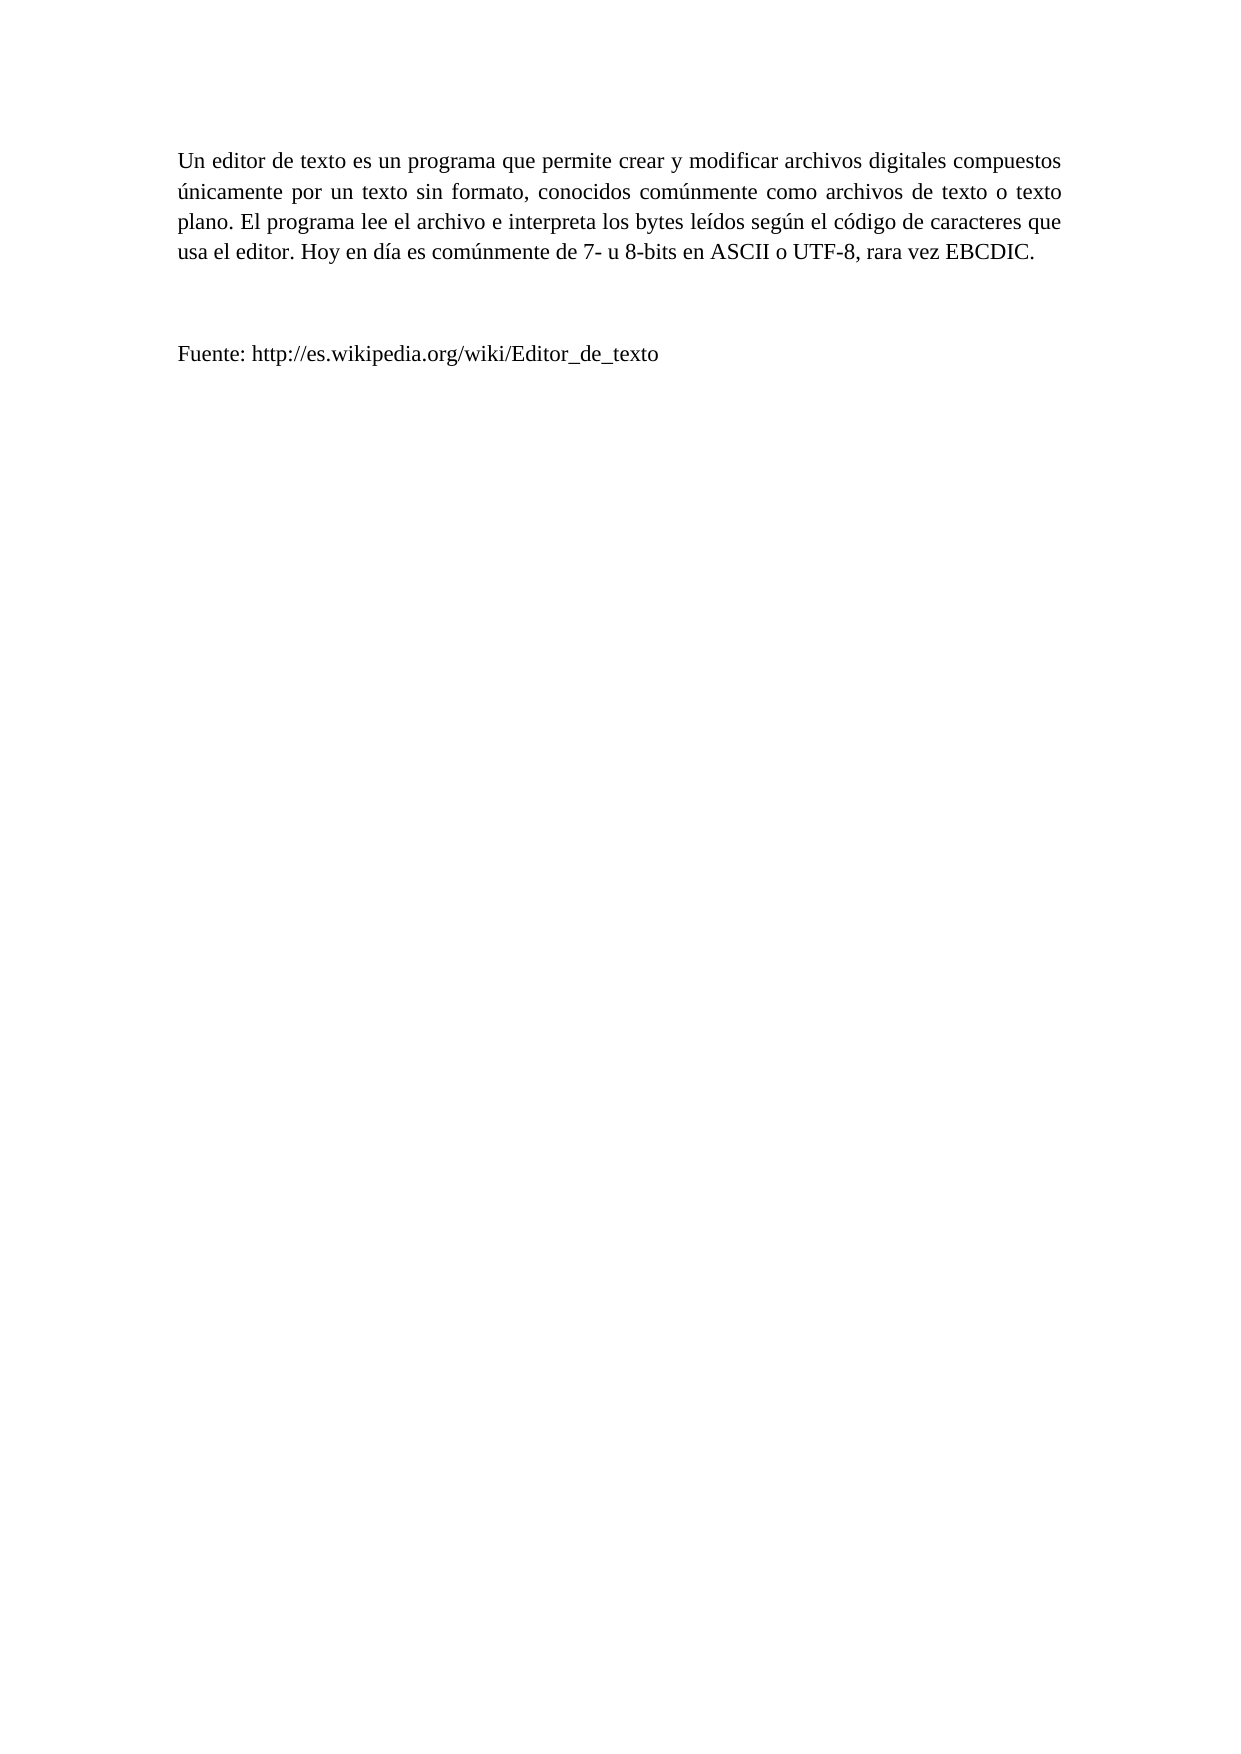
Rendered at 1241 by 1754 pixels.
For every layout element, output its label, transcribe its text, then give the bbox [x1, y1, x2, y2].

text Un editor de texto es un programa que permite crear y modificar archivos digitales compuestos únicamente por un texto sin formato, conocidos comúnmente como archivos de texto o texto plano. El programa lee el archivo e interpreta los bytes leídos según el código de caracteres que usa el editor. Hoy en día es comúnmente de 7- u 8-bits en ASCII o UTF-8, rara vez EBCDIC. [177, 148, 1063, 264]
text Fuente: http://es.wikipedia.org/wiki/Editor_de_texto [177, 340, 1063, 367]
